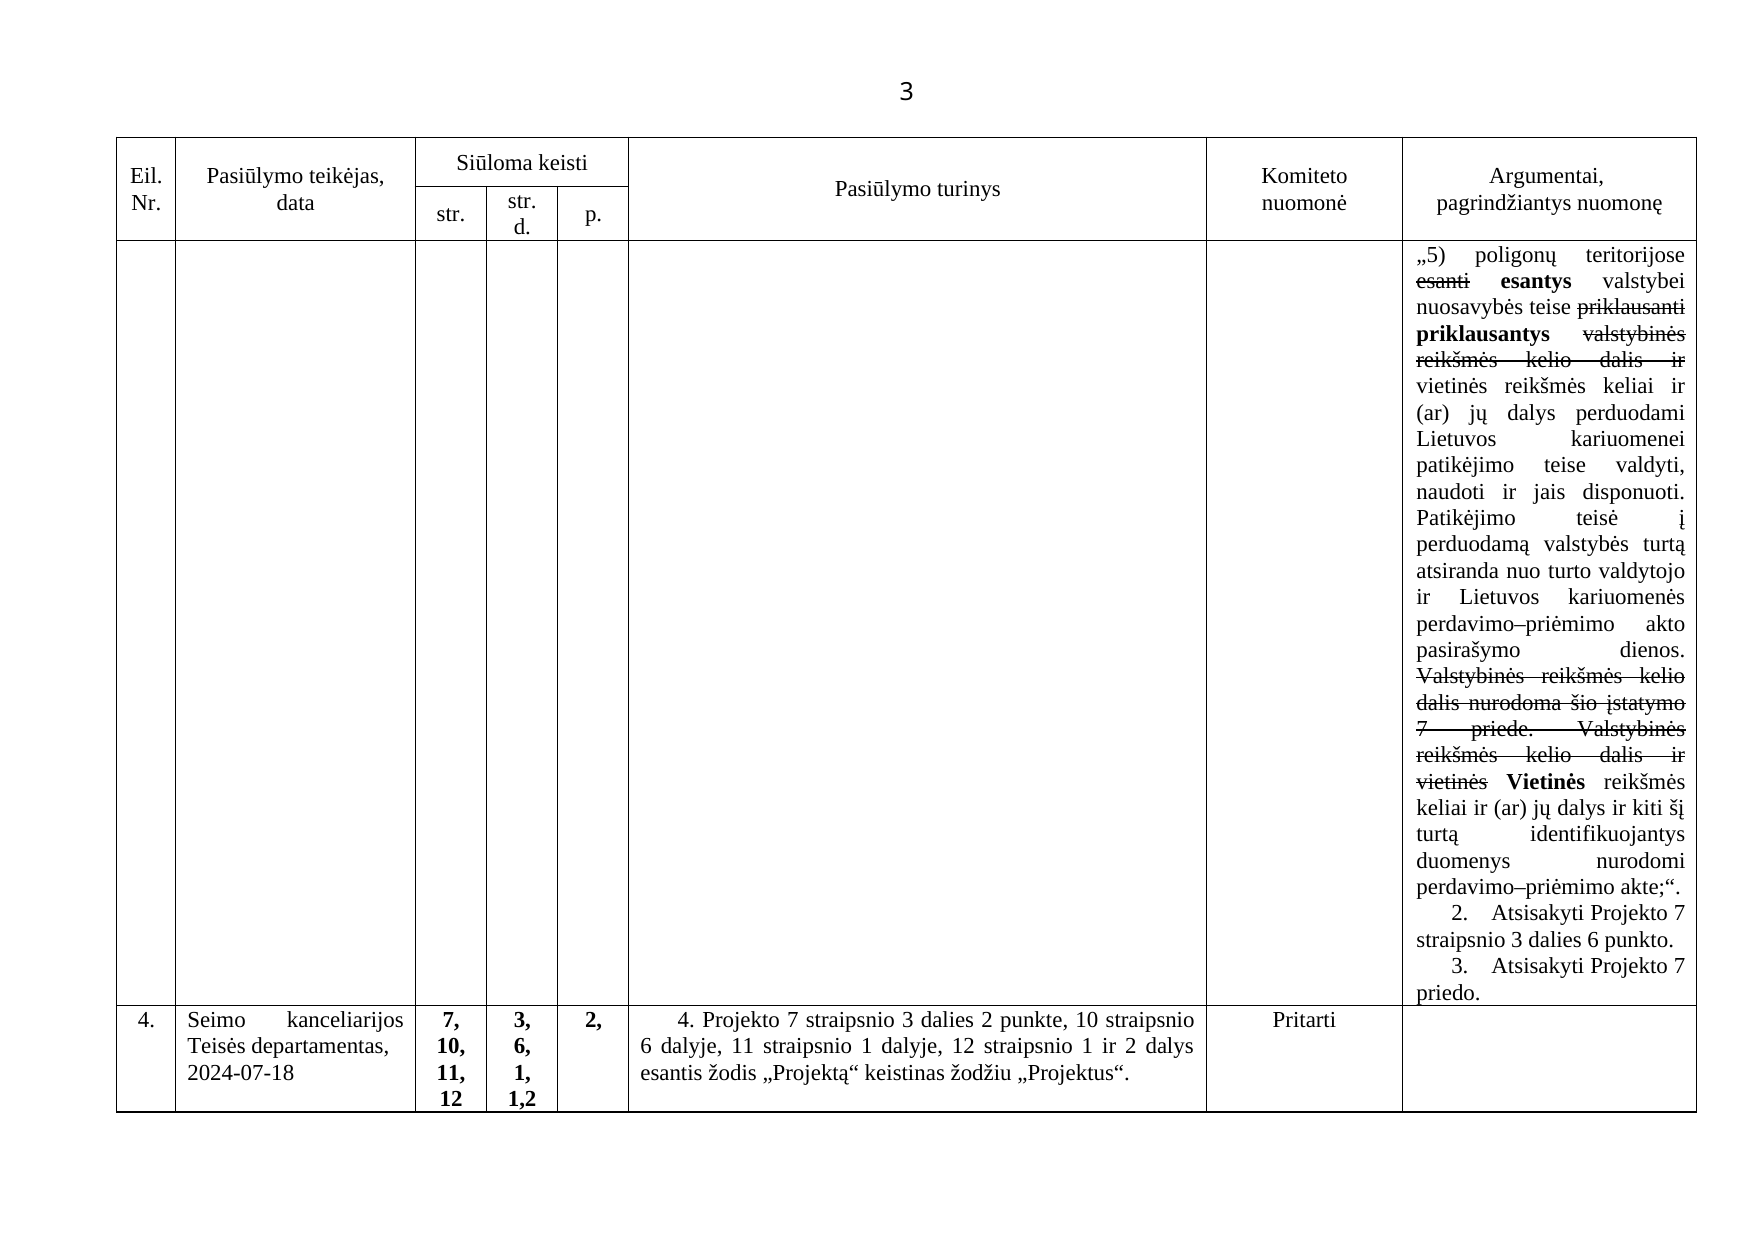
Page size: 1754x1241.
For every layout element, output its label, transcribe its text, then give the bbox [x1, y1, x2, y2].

table_cell [176, 241, 415, 1005]
table_cell 4. [117, 1006, 175, 1111]
table_cell 7, 10, 11, 12 [416, 1006, 486, 1111]
table_cell str. d. [487, 187, 557, 239]
table_cell Pritarti [1207, 1006, 1402, 1111]
table_cell [629, 241, 1206, 1005]
table_header Pasiūlymo teikėjas, data [176, 138, 415, 239]
table_header Argumentai, pagrindžiantys nuomonę [1403, 138, 1696, 239]
table_header Eil. Nr. [117, 138, 175, 239]
table_cell str. [416, 187, 486, 239]
table_cell [558, 241, 628, 1005]
table_cell [1207, 241, 1402, 1005]
table_cell [416, 241, 486, 1005]
table_header Komiteto nuomonė [1207, 138, 1402, 239]
table_cell [117, 241, 175, 1005]
table_cell [1403, 1006, 1696, 1111]
table_header Pasiūlymo turinys [629, 138, 1206, 239]
table_cell 2, [558, 1006, 628, 1111]
table_cell [487, 241, 557, 1005]
table_cell Seimo kanceliarijos Teisės departamentas, 2024-07-18 [176, 1006, 415, 1111]
table_cell p. [558, 187, 628, 239]
table_cell 3, 6, 1, 1,2 [487, 1006, 557, 1111]
table_cell 4. Projekto 7 straipsnio 3 dalies 2 punkte, 10 straipsnio 6 dalyje, 11 straipsnio 1 dalyje, 12 straipsnio 1 ir 2 dalys esantis žodis „Projektą“ keistinas žodžiu „Projektus“. [629, 1006, 1206, 1111]
table_header Siūloma keisti [416, 138, 628, 186]
table_cell „5) poligonų teritorijose esanti esantys valstybei nuosavybės teise priklausanti priklausantys valstybinės reikšmės kelio dalis ir vietinės reikšmės keliai ir (ar) jų dalys perduodami Lietuvos kariuomenei patikėjimo teise valdyti, naudoti ir jais disponuoti. Patikėjimo teisė į perduodamą valstybės turtą atsiranda nuo turto valdytojo ir Lietuvos kariuomenės perdavimo–priėmimo akto pasirašymo dienos. Valstybinės reikšmės kelio dalis nurodoma šio įstatymo 7 priede. Valstybinės reikšmės kelio dalis ir vietinės Vietinės reikšmės keliai ir (ar) jų dalys ir kiti šį turtą identifikuojantys duomenys nurodomi perdavimo–priėmimo akte;“. Atsisakyti Projekto 7 straipsnio 3 dalies 6 punkto. Atsisakyti Projekto 7 priedo. [1403, 241, 1696, 1005]
